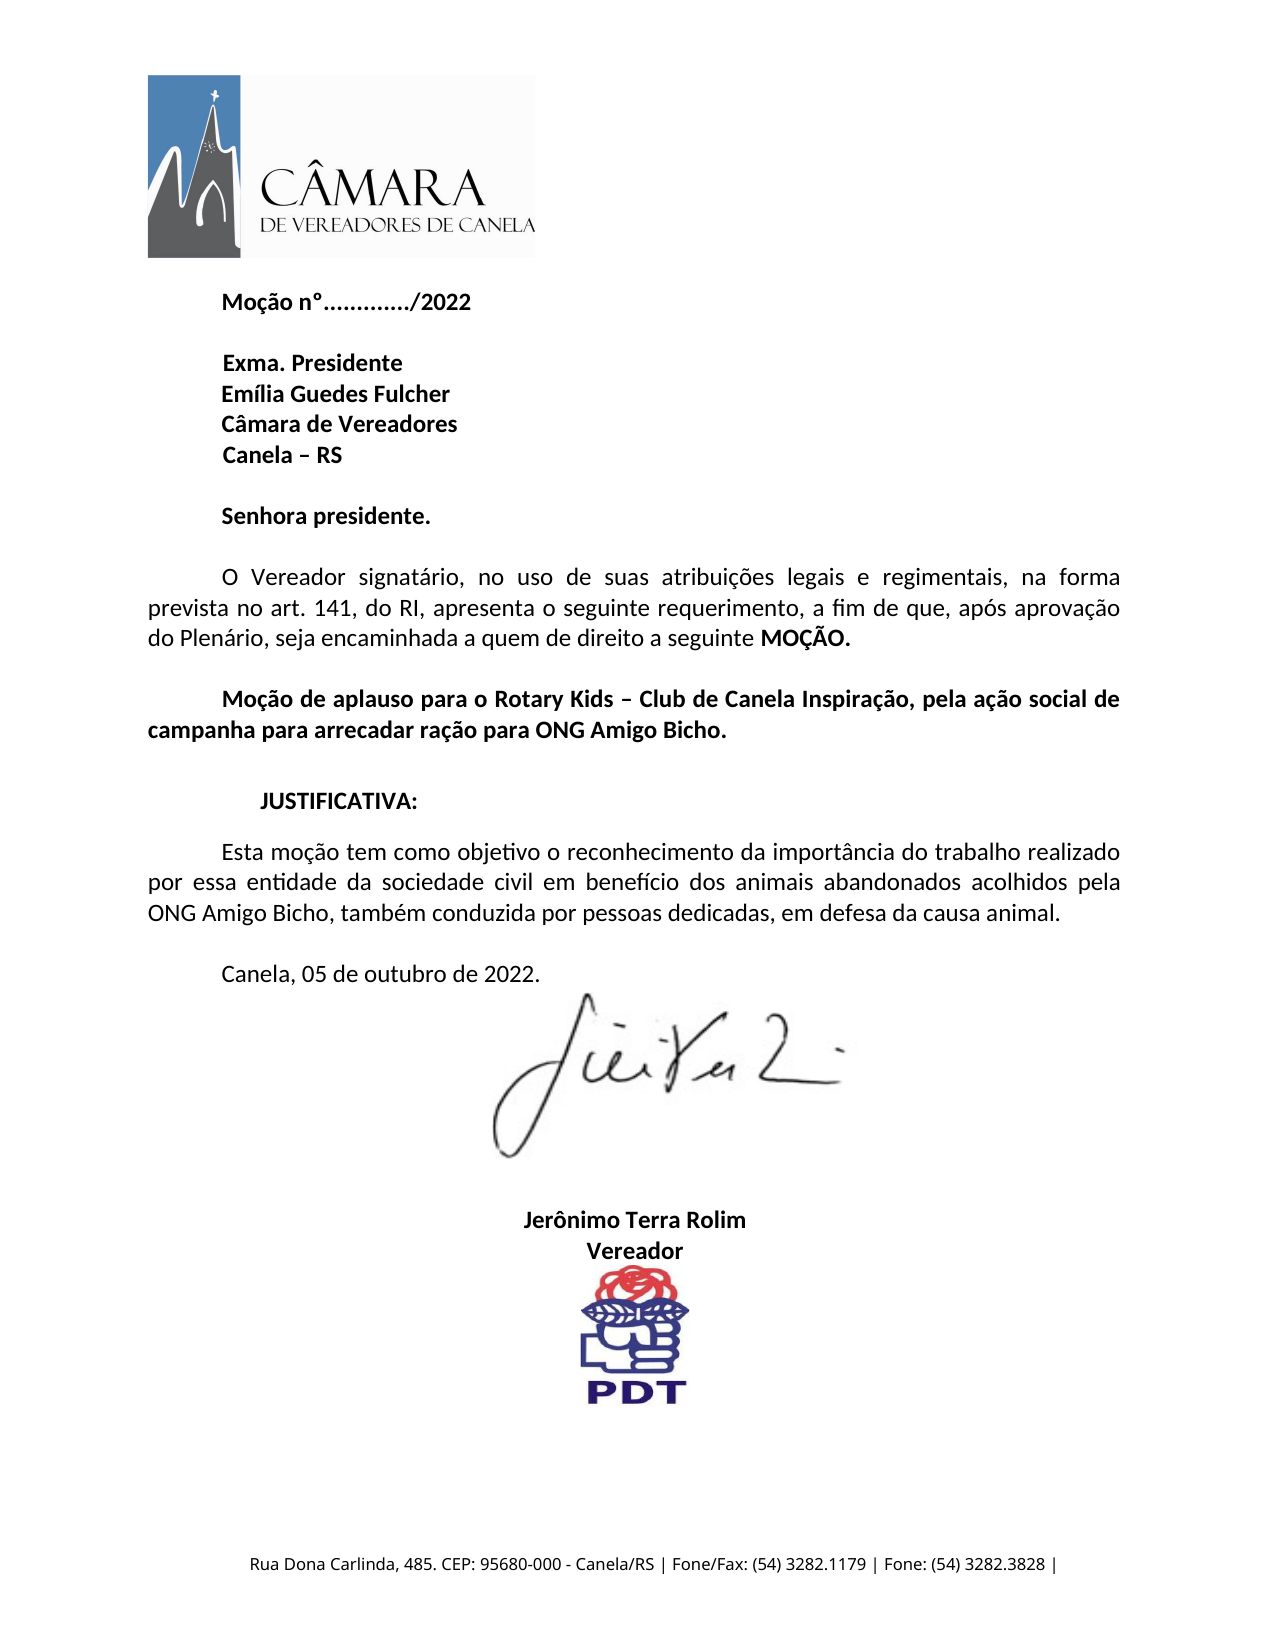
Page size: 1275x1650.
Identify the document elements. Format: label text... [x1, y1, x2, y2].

text JUSTIFICATIVA: [148, 785, 1122, 816]
text Canela – RS [148, 439, 1122, 470]
text Jerônimo Terra Rolim [148, 1204, 1122, 1235]
picture [147, 75, 536, 258]
text Senhora presidente. [148, 500, 1122, 531]
picture [492, 992, 865, 1165]
subtitle Moção nº............./2022 [148, 287, 1122, 317]
text Câmara de Vereadores [148, 409, 1122, 439]
text Esta moção tem como objetivo o reconhecimento da importância do trabalho realizado por essa entidade da sociedade civil em benefício dos animais abandonados acolhidos pela ONG Amigo Bicho, também conduzida por pessoas dedicadas, em defesa da causa animal. [148, 836, 1122, 927]
text Moção de aplauso para o Rotary Kids – Club de Canela Inspiração, pela ação social de campanha para arrecadar ração para ONG Amigo Bicho. [148, 683, 1122, 744]
picture [580, 1265, 690, 1410]
text Emília Guedes Fulcher [148, 378, 1122, 409]
text Canela, 05 de outubro de 2022. [148, 958, 1122, 988]
text Vereador [148, 1235, 1122, 1266]
text Exma. Presidente [148, 348, 1122, 378]
text O Vereador signatário, no uso de suas atribuições legais e regimentais, na forma prevista no art. 141, do RI, apresenta o seguinte requerimento, a fim de que, após aprovação do Plenário, seja encaminhada a quem de direito a seguinte MOÇÃO. [148, 561, 1122, 653]
